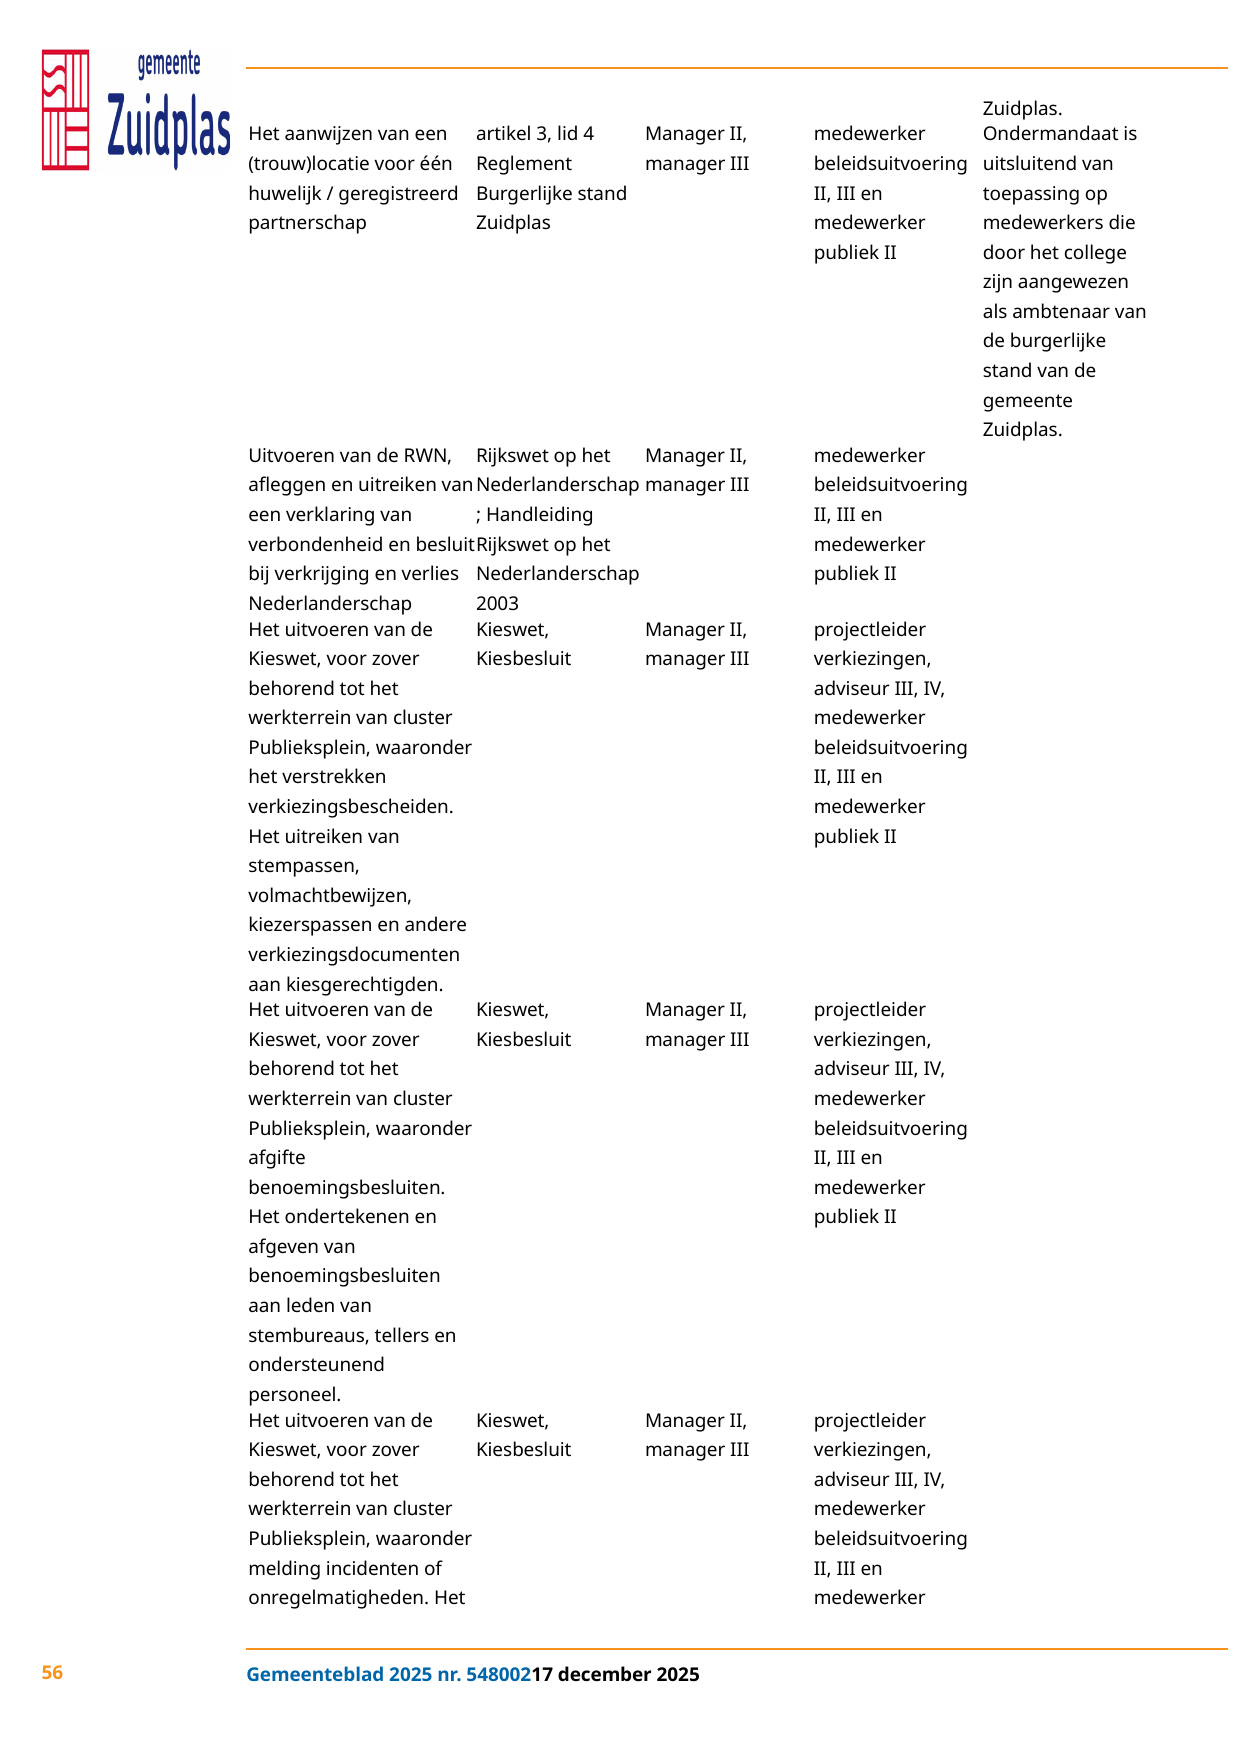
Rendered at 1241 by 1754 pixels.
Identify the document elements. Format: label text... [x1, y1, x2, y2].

table_cell Het aanwijzen van een (trouw)locatie voor één huwelijk / geregistreerd partnerschap [248, 121, 476, 442]
table_cell Het uitvoeren van de Kieswet, voor zover behorend tot het werkterrein van cluster Publieksplein, waaronder afgifte benoemingsbesluiten. Het ondertekenen en afgeven van benoemingsbesluiten aan leden van stembureaus, tellers en ondersteunend personeel. [248, 996, 476, 1407]
table_cell [645, 95, 814, 121]
table_cell Kieswet, Kiesbesluit [476, 616, 645, 996]
table_cell Kieswet, Kiesbesluit [476, 1407, 645, 1610]
table_cell Ondermandaat is uitsluitend van toepassing op medewerkers die door het college zijn aangewezen als ambtenaar van de burgerlijke stand van de gemeente Zuidplas. [983, 121, 1152, 442]
table_cell medewerker beleidsuitvoering II, III en medewerker publiek II [814, 442, 983, 616]
table_cell [476, 95, 645, 121]
table_cell [983, 442, 1152, 616]
table_cell projectleider verkiezingen, adviseur III, IV, medewerker beleidsuitvoering II, III en medewerker [814, 1407, 983, 1610]
table_cell medewerker beleidsuitvoering II, III en medewerker publiek II [814, 121, 983, 442]
table_cell Kieswet, Kiesbesluit [476, 996, 645, 1407]
picture [41, 47, 231, 172]
table_cell Manager II, manager III [645, 121, 814, 442]
table_cell Manager II, manager III [645, 1407, 814, 1610]
table_cell [983, 1407, 1152, 1610]
table_cell [983, 996, 1152, 1407]
table_cell projectleider verkiezingen, adviseur III, IV, medewerker beleidsuitvoering II, III en medewerker publiek II [814, 996, 983, 1407]
table_cell Het uitvoeren van de Kieswet, voor zover behorend tot het werkterrein van cluster Publieksplein, waaronder melding incidenten of onregelmatigheden. Het [248, 1407, 476, 1610]
table_cell Het uitvoeren van de Kieswet, voor zover behorend tot het werkterrein van cluster Publieksplein, waaronder het verstrekken verkiezingsbescheiden. Het uitreiken van stempassen, volmachtbewijzen, kiezerspassen en andere verkiezingsdocumenten aan kiesgerechtigden. [248, 616, 476, 996]
table_cell Manager II, manager III [645, 996, 814, 1407]
table_cell Manager II, manager III [645, 616, 814, 996]
table_cell Uitvoeren van de RWN, afleggen en uitreiken van een verklaring van verbondenheid en besluit bij verkrijging en verlies Nederlanderschap [248, 442, 476, 616]
table_cell Manager II, manager III [645, 442, 814, 616]
table_cell projectleider verkiezingen, adviseur III, IV, medewerker beleidsuitvoering II, III en medewerker publiek II [814, 616, 983, 996]
table_cell Rijkswet op het Nederlanderschap; Handleiding Rijkswet op het Nederlanderschap 2003 [476, 442, 645, 616]
table_cell Zuidplas. [983, 95, 1152, 121]
table_cell [983, 616, 1152, 996]
table_cell [248, 95, 476, 121]
table_cell artikel 3, lid 4 Reglement Burgerlijke stand Zuidplas [476, 121, 645, 442]
table_cell [814, 95, 983, 121]
